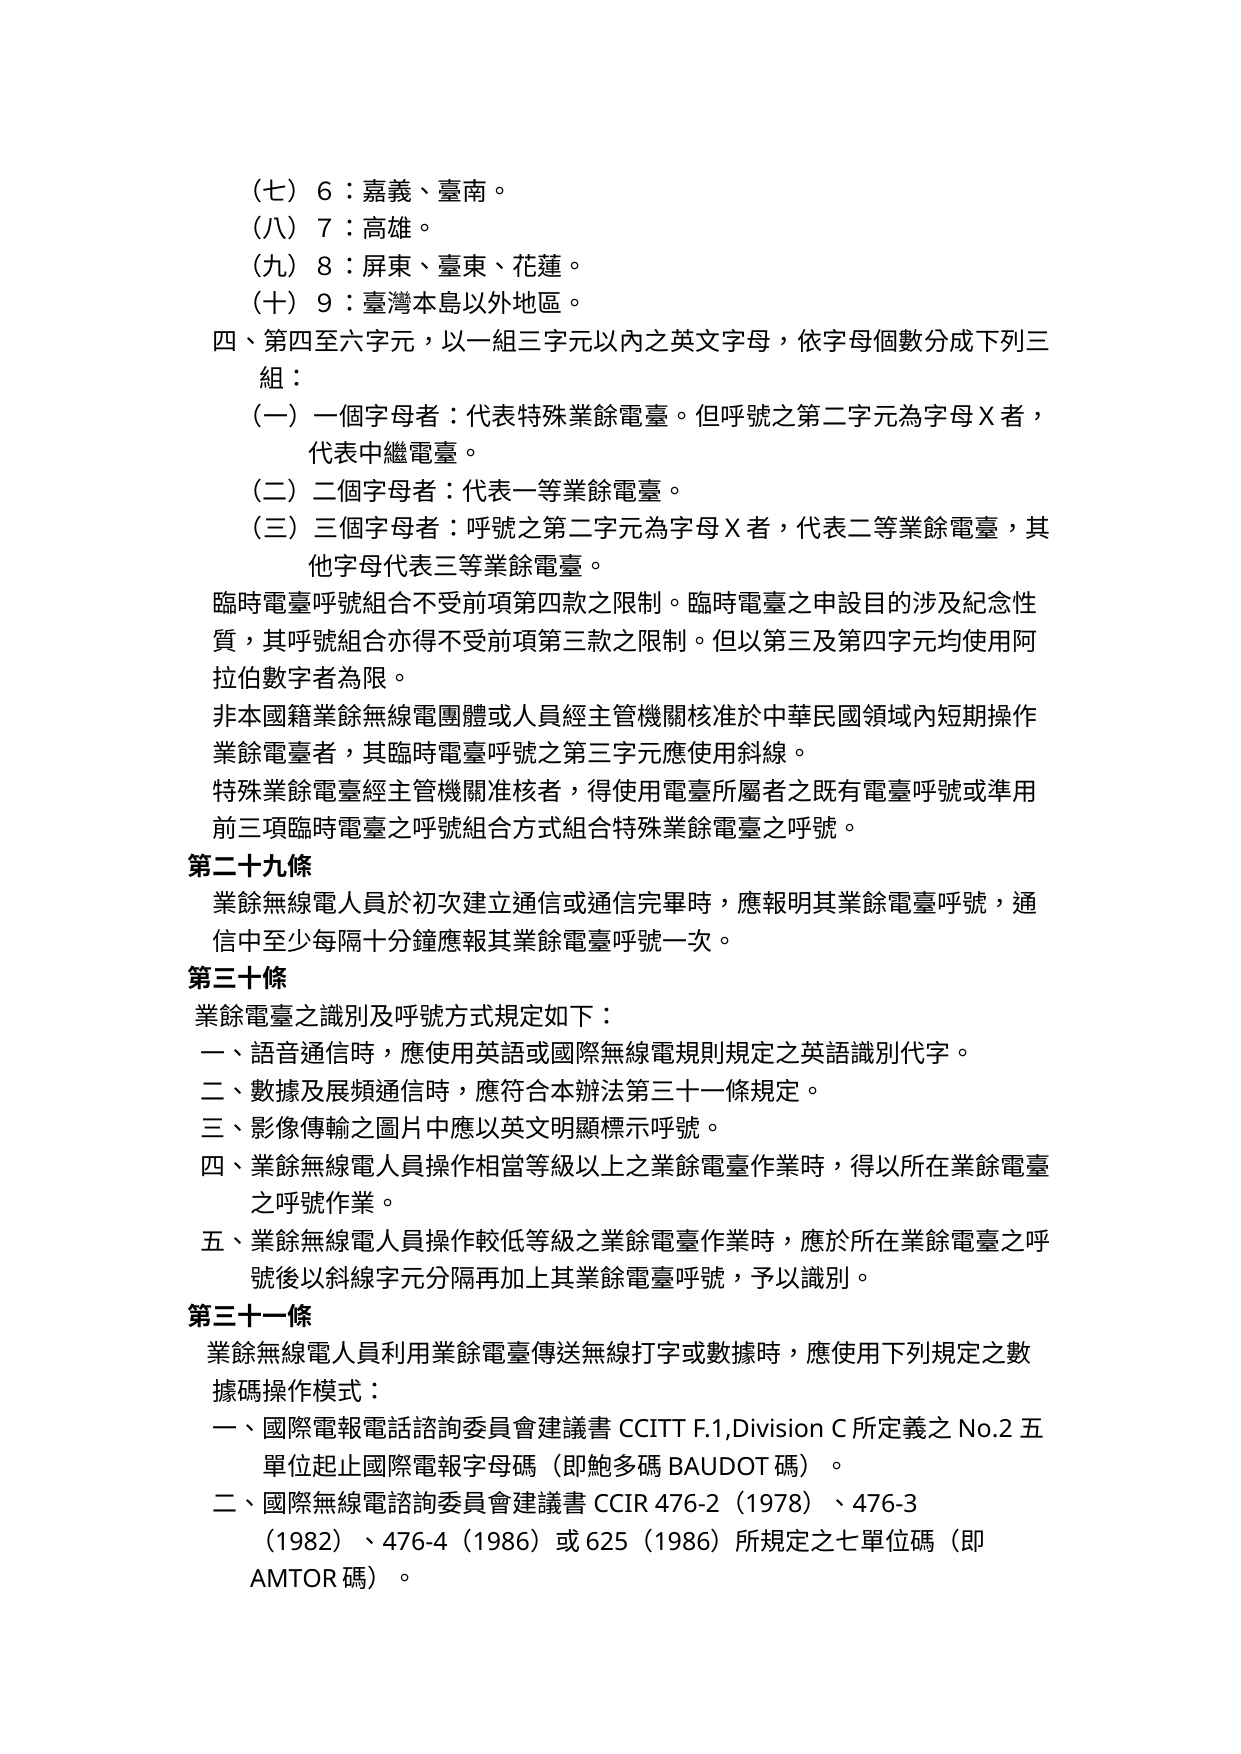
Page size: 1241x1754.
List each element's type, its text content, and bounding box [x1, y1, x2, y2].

text （三）三個字母者：呼號之第二字元為字母Ｘ者，代表二等業餘電臺，其他字母代表三等業餘電臺。 [237, 502, 1053, 577]
text 四、第四至六字元，以一組三字元以內之英文字母，依字母個數分成下列三組： [212, 314, 1053, 389]
text 臨時電臺呼號組合不受前項第四款之限制。臨時電臺之申設目的涉及紀念性質，其呼號組合亦得不受前項第三款之限制。但以第三及第四字元均使用阿拉伯數字者為限。 [212, 577, 1053, 689]
text 一、國際電報電話諮詢委員會建議書 CCITT F.1,Division C所定義之 No.2 五單位起止國際電報字母碼（即鮑多碼BAUDOT碼）。 [212, 1402, 1053, 1477]
text （二）二個字母者：代表一等業餘電臺。 [237, 464, 1053, 502]
text （九）８：屏東、臺東、花蓮。 [237, 239, 1053, 277]
text 五、業餘無線電人員操作較低等級之業餘電臺作業時，應於所在業餘電臺之呼號後以斜線字元分隔再加上其業餘電臺呼號，予以識別。 [200, 1214, 1053, 1289]
text 第三十條 [187, 952, 1053, 989]
text 業餘無線電人員於初次建立通信或通信完畢時，應報明其業餘電臺呼號，通信中至少每隔十分鐘應報其業餘電臺呼號一次。 [187, 877, 1053, 952]
text （一）一個字母者：代表特殊業餘電臺。但呼號之第二字元為字母Ｘ者，代表中繼電臺。 [237, 389, 1053, 464]
text 業餘無線電人員利用業餘電臺傳送無線打字或數據時，應使用下列規定之數據碼操作模式： [200, 1327, 1053, 1402]
text 一、語音通信時，應使用英語或國際無線電規則規定之英語識別代字。 [187, 1027, 1053, 1064]
text 業餘電臺之識別及呼號方式規定如下： [187, 989, 1053, 1027]
text 三、影像傳輸之圖片中應以英文明顯標示呼號。 [187, 1102, 1053, 1139]
text 二、國際無線電諮詢委員會建議書 CCIR 476-2（1978）、476-3 （1982）、476-4（1986）或 625（1986）所規定之七單位碼（即AMTOR碼）。 [212, 1477, 1053, 1589]
text 二、數據及展頻通信時，應符合本辦法第三十一條規定。 [187, 1064, 1053, 1102]
text 第三十一條 [187, 1289, 1053, 1327]
text 非本國籍業餘無線電團體或人員經主管機關核准於中華民國領域內短期操作業餘電臺者，其臨時電臺呼號之第三字元應使用斜線。 [212, 689, 1053, 764]
text （八）７：高雄。 [237, 202, 1053, 239]
text （七）６：嘉義、臺南。 [237, 164, 1053, 202]
text 第二十九條 [187, 839, 1053, 877]
text （十）９：臺灣本島以外地區。 [237, 277, 1053, 314]
text 四、業餘無線電人員操作相當等級以上之業餘電臺作業時，得以所在業餘電臺之呼號作業。 [200, 1139, 1053, 1214]
text 特殊業餘電臺經主管機關准核者，得使用電臺所屬者之既有電臺呼號或準用前三項臨時電臺之呼號組合方式組合特殊業餘電臺之呼號。 [212, 764, 1053, 839]
